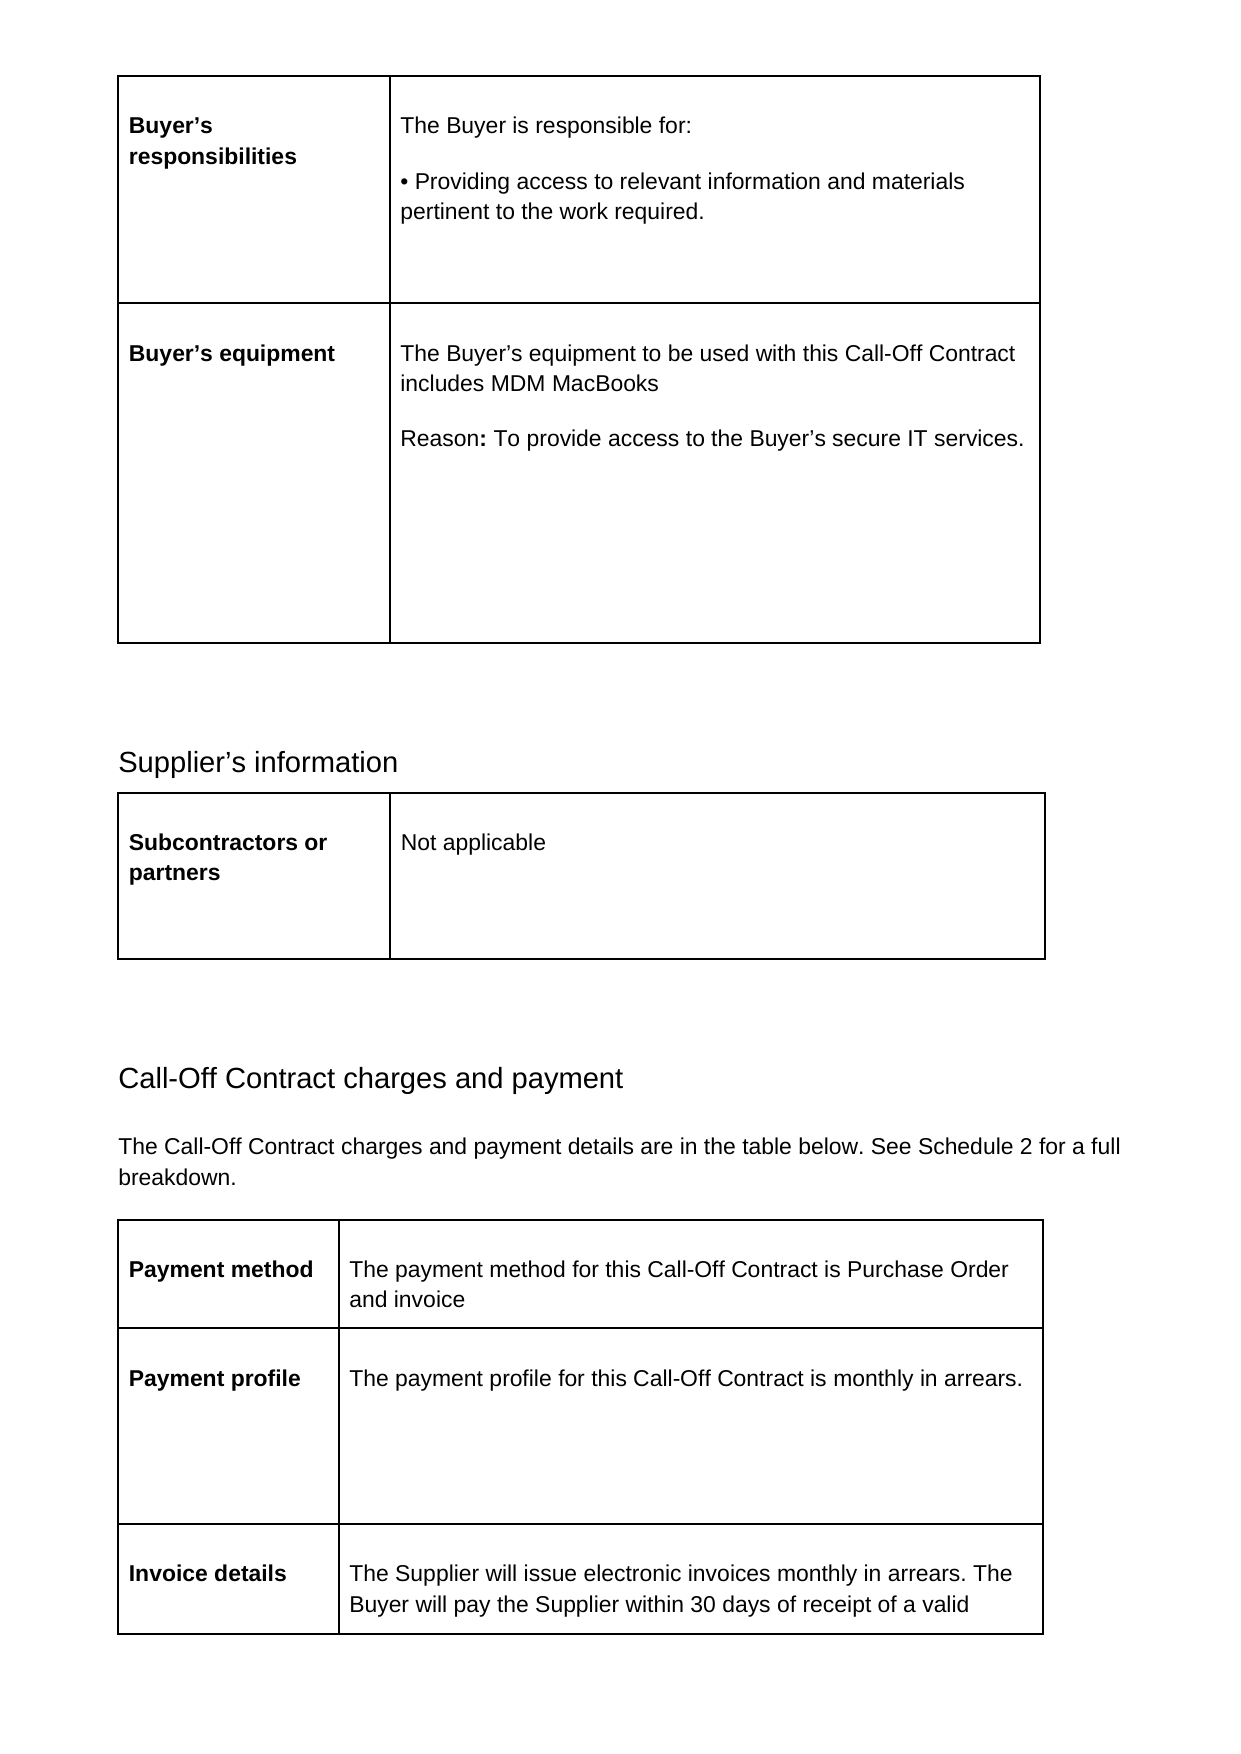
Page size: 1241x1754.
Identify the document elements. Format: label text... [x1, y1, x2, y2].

table_header Not applicable [391, 794, 1044, 958]
text The Call-Off Contract charges and payment details are in the table below. See Schedule 2 for a full breakdown. [118, 1133, 1122, 1190]
table_header Payment method [119, 1221, 338, 1327]
subtitle Supplier’s information [118, 745, 1122, 778]
table_cell [1041, 75, 1045, 302]
table_cell The Buyer’s equipment to be used with this Call-Off Contract includes MDM MacBooks Reason: To provide access to the Buyer’s secure IT services. [391, 304, 1039, 642]
table_cell [1041, 302, 1045, 642]
table_cell The Buyer is responsible for: • Providing access to relevant information and materials pertinent to the work required. [391, 77, 1039, 302]
table_header Subcontractors or partners [119, 794, 389, 958]
table_cell Buyer’s responsibilities [119, 77, 389, 302]
table_cell Payment profile [119, 1329, 338, 1523]
subtitle Call-Off Contract charges and payment [118, 1061, 1122, 1095]
table_cell Buyer’s equipment [119, 304, 389, 642]
table_header The payment method for this Call-Off Contract is Purchase Order and invoice [340, 1221, 1042, 1327]
table_cell The payment profile for this Call-Off Contract is monthly in arrears. [340, 1329, 1042, 1523]
table_cell Invoice details [119, 1525, 338, 1633]
table_cell The Supplier will issue electronic invoices monthly in arrears. The Buyer will pay the Supplier within 30 days of receipt of a valid [340, 1525, 1042, 1633]
